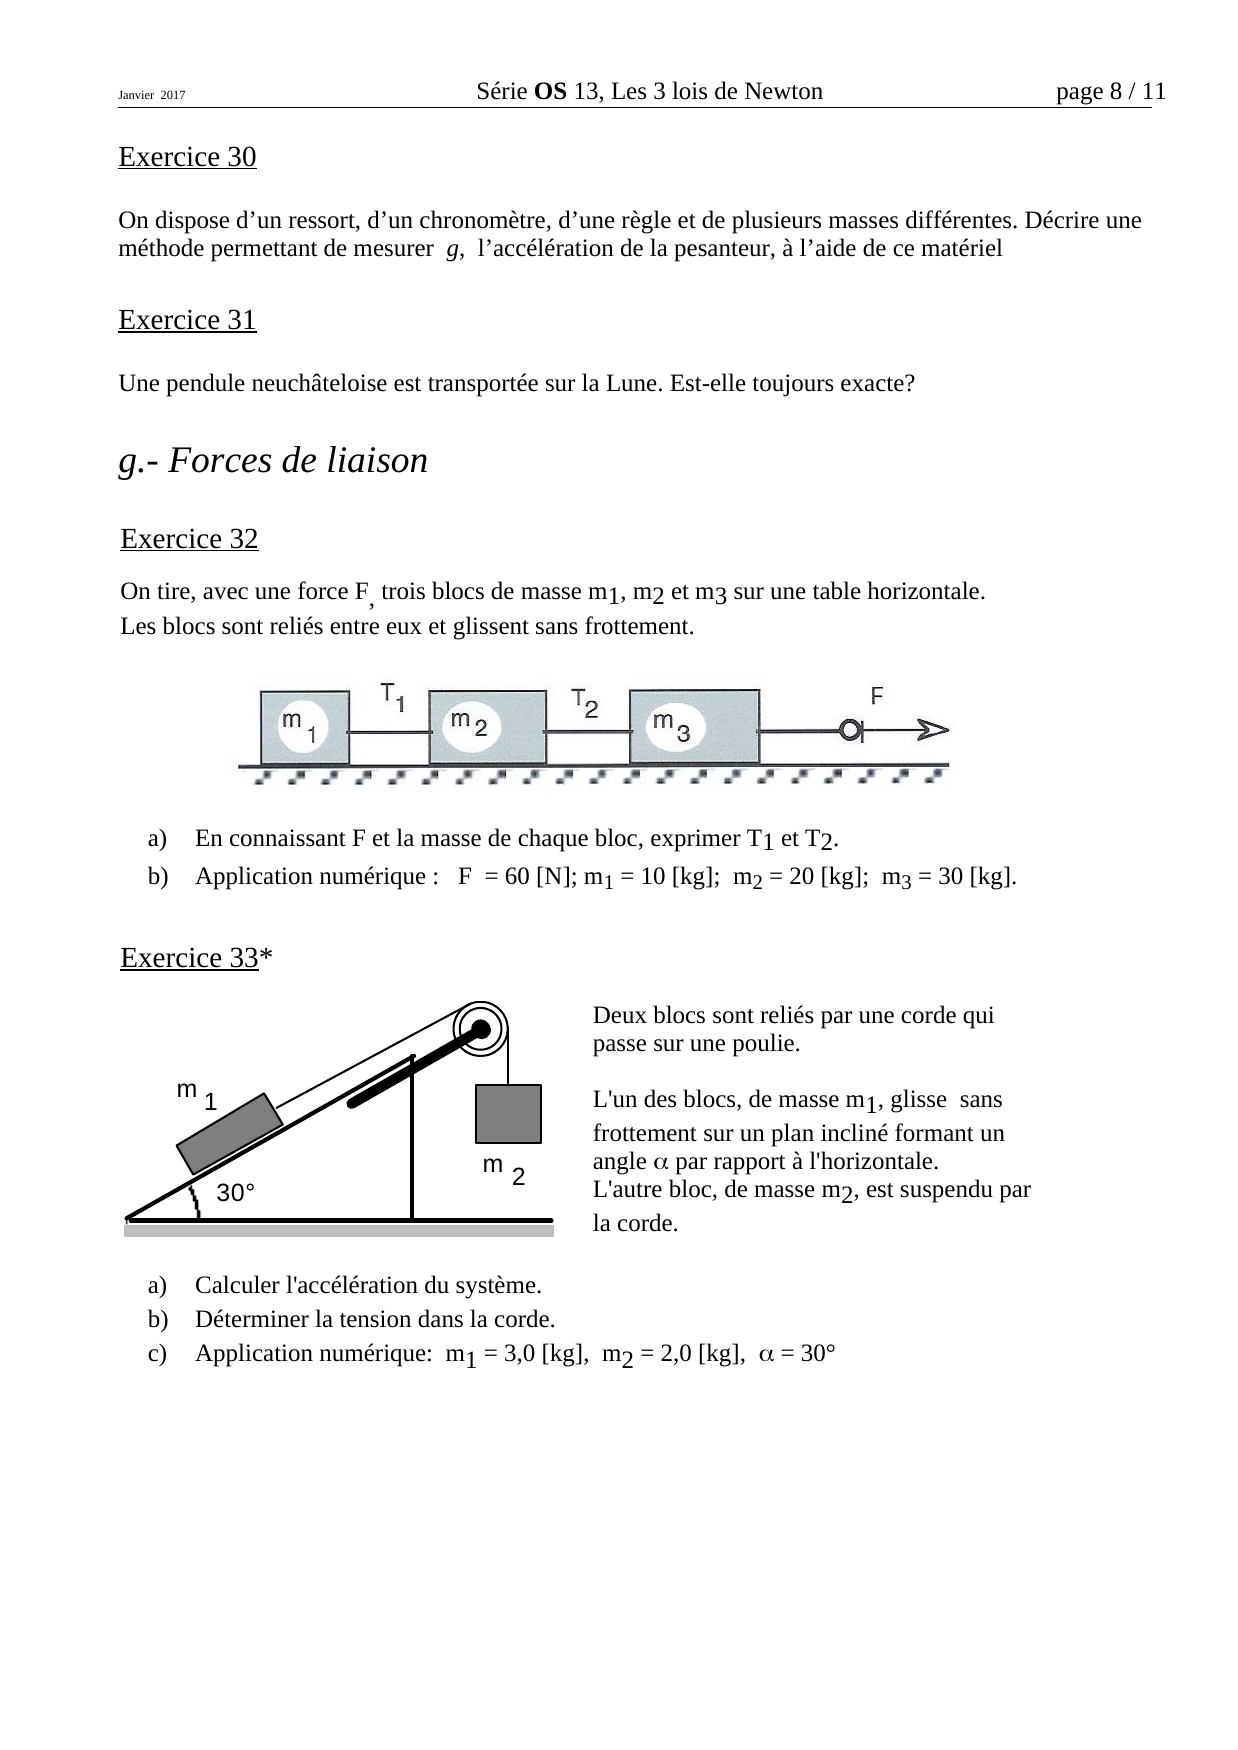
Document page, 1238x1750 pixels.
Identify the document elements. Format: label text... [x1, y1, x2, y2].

text Exercice 33* [120, 942, 1148, 974]
list Application numérique : F = 60 [N]; m1 = 10 [kg]; m2 = 20 [kg]; m3 = 30 [kg]. [148, 862, 1148, 894]
list Déterminer la tension dans la corde. [148, 1305, 1148, 1333]
table_header Deux blocs sont reliés par une corde qui passe sur une poulie. L'un des blocs, de masse m1, glisse sans frottement sur un plan incliné formant un angle  par rapport à l'horizontale. L'autre bloc, de masse m2, est suspendu par la corde. [582, 1002, 1055, 1243]
list En connaissant F et la masse de chaque bloc, exprimer T1 et T2. [148, 824, 1148, 856]
table_header [110, 1002, 582, 1243]
text On tire, avec une force F, trois blocs de masse m1, m2 et m3 sur une table horizontale. [120, 577, 1148, 612]
text Une pendule neuchâteloise est transportée sur la Lune. Est-elle toujours exacte? [118, 369, 1149, 397]
text g.- Forces de liaison [118, 439, 1149, 480]
list Application numérique: m1 = 3,0 [kg], m2 = 2,0 [kg],  = 30° [148, 1339, 1148, 1373]
table_header [134, 1188, 196, 1218]
table_header [276, 1014, 456, 1127]
text Exercice 30 [118, 140, 1151, 172]
text Exercice 32 [120, 522, 1148, 554]
text Les blocs sont reliés entre eux et glissent sans frottement. [120, 612, 1148, 640]
table_header [193, 1062, 410, 1218]
table_header [455, 1003, 506, 1054]
picture [192, 667, 1006, 800]
list Calculer l'accélération du système. [148, 1271, 1148, 1299]
table_header [461, 1010, 500, 1048]
text Exercice 31 [118, 303, 1151, 336]
text On dispose d’un ressort, d’un chronomètre, d’une règle et de plusieurs masses différentes. Décrire une méthode permettant de mesurer g, l’accélération de la pesanteur, à l’aide de ce matériel [118, 206, 1149, 262]
